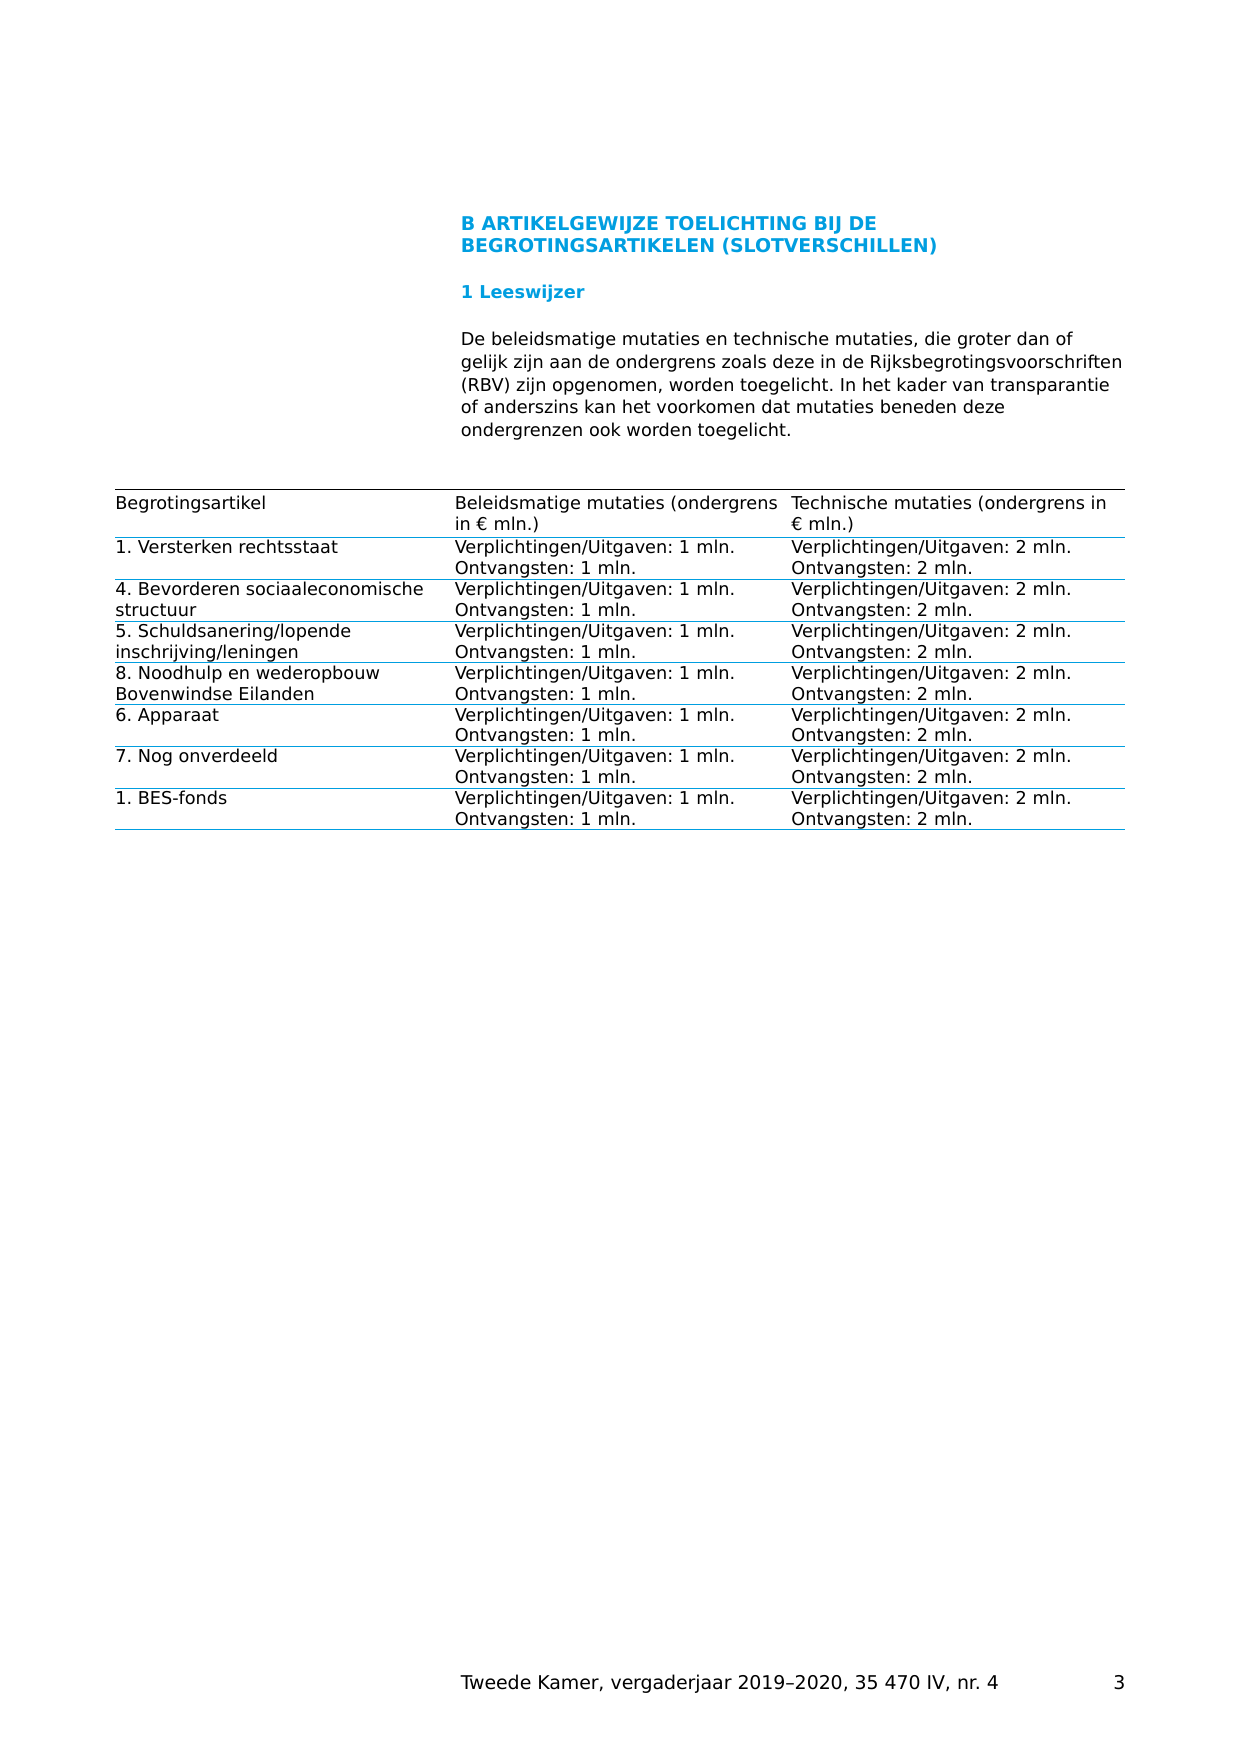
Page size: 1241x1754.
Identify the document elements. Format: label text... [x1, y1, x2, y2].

table_cell 1. BES-fonds [115, 789, 452, 829]
table_cell Verplichtingen/Uitgaven: 2 mln. Ontvangsten: 2 mln. [788, 622, 1125, 662]
table_cell 7. Nog onverdeeld [115, 747, 452, 788]
table_cell 8. Noodhulp en wederopbouw Bovenwindse Eilanden [115, 663, 452, 704]
table_cell Verplichtingen/Uitgaven: 2 mln. Ontvangsten: 2 mln. [788, 538, 1125, 579]
table_cell Verplichtingen/Uitgaven: 1 mln. Ontvangsten: 1 mln. [452, 580, 788, 621]
table_cell Verplichtingen/Uitgaven: 2 mln. Ontvangsten: 2 mln. [788, 580, 1125, 621]
table_cell 1. Versterken rechtsstaat [115, 538, 452, 579]
table_cell Verplichtingen/Uitgaven: 1 mln. Ontvangsten: 1 mln. [452, 747, 788, 788]
table_cell Verplichtingen/Uitgaven: 2 mln. Ontvangsten: 2 mln. [788, 663, 1125, 704]
table_cell Verplichtingen/Uitgaven: 1 mln. Ontvangsten: 1 mln. [452, 663, 788, 704]
table_header Tabel 1 Ondergrenzen conform RBV 2020 [115, 464, 1125, 489]
table_cell Verplichtingen/Uitgaven: 1 mln. Ontvangsten: 1 mln. [452, 789, 788, 829]
table_cell Verplichtingen/Uitgaven: 1 mln. Ontvangsten: 1 mln. [452, 622, 788, 662]
table_cell Verplichtingen/Uitgaven: 2 mln. Ontvangsten: 2 mln. [788, 705, 1125, 746]
table_cell Beleidsmatige mutaties (ondergrens in € mln.) [452, 490, 788, 537]
table_cell Verplichtingen/Uitgaven: 2 mln. Ontvangsten: 2 mln. [788, 789, 1125, 829]
text De beleidsmatige mutaties en technische mutaties, die groter dan of gelijk zijn aan de ondergrens zoals deze in de Rijksbegrotingsvoorschriften (RBV) zijn opgenomen, worden toegelicht. In het kader van transparantie of anderszins kan het voorkomen dat mutaties beneden deze ondergrenzen ook worden toegelicht. [461, 327, 1125, 441]
table_cell 5. Schuldsanering/lopende inschrijving/leningen [115, 622, 452, 662]
table_cell Verplichtingen/Uitgaven: 2 mln. Ontvangsten: 2 mln. [788, 747, 1125, 788]
title 1 Leeswijzer [461, 280, 1125, 303]
table_cell Verplichtingen/Uitgaven: 1 mln. Ontvangsten: 1 mln. [452, 705, 788, 746]
table_cell 6. Apparaat [115, 705, 452, 746]
title B Artikelgewijze toelichting bij de begrotingsartikelen (slotverschillen) [461, 213, 1125, 257]
table_cell Verplichtingen/Uitgaven: 1 mln. Ontvangsten: 1 mln. [452, 538, 788, 579]
table_cell 4. Bevorderen sociaaleconomische structuur [115, 580, 452, 621]
table_cell Begrotingsartikel [115, 490, 452, 537]
table_cell Technische mutaties (ondergrens in € mln.) [788, 490, 1125, 537]
